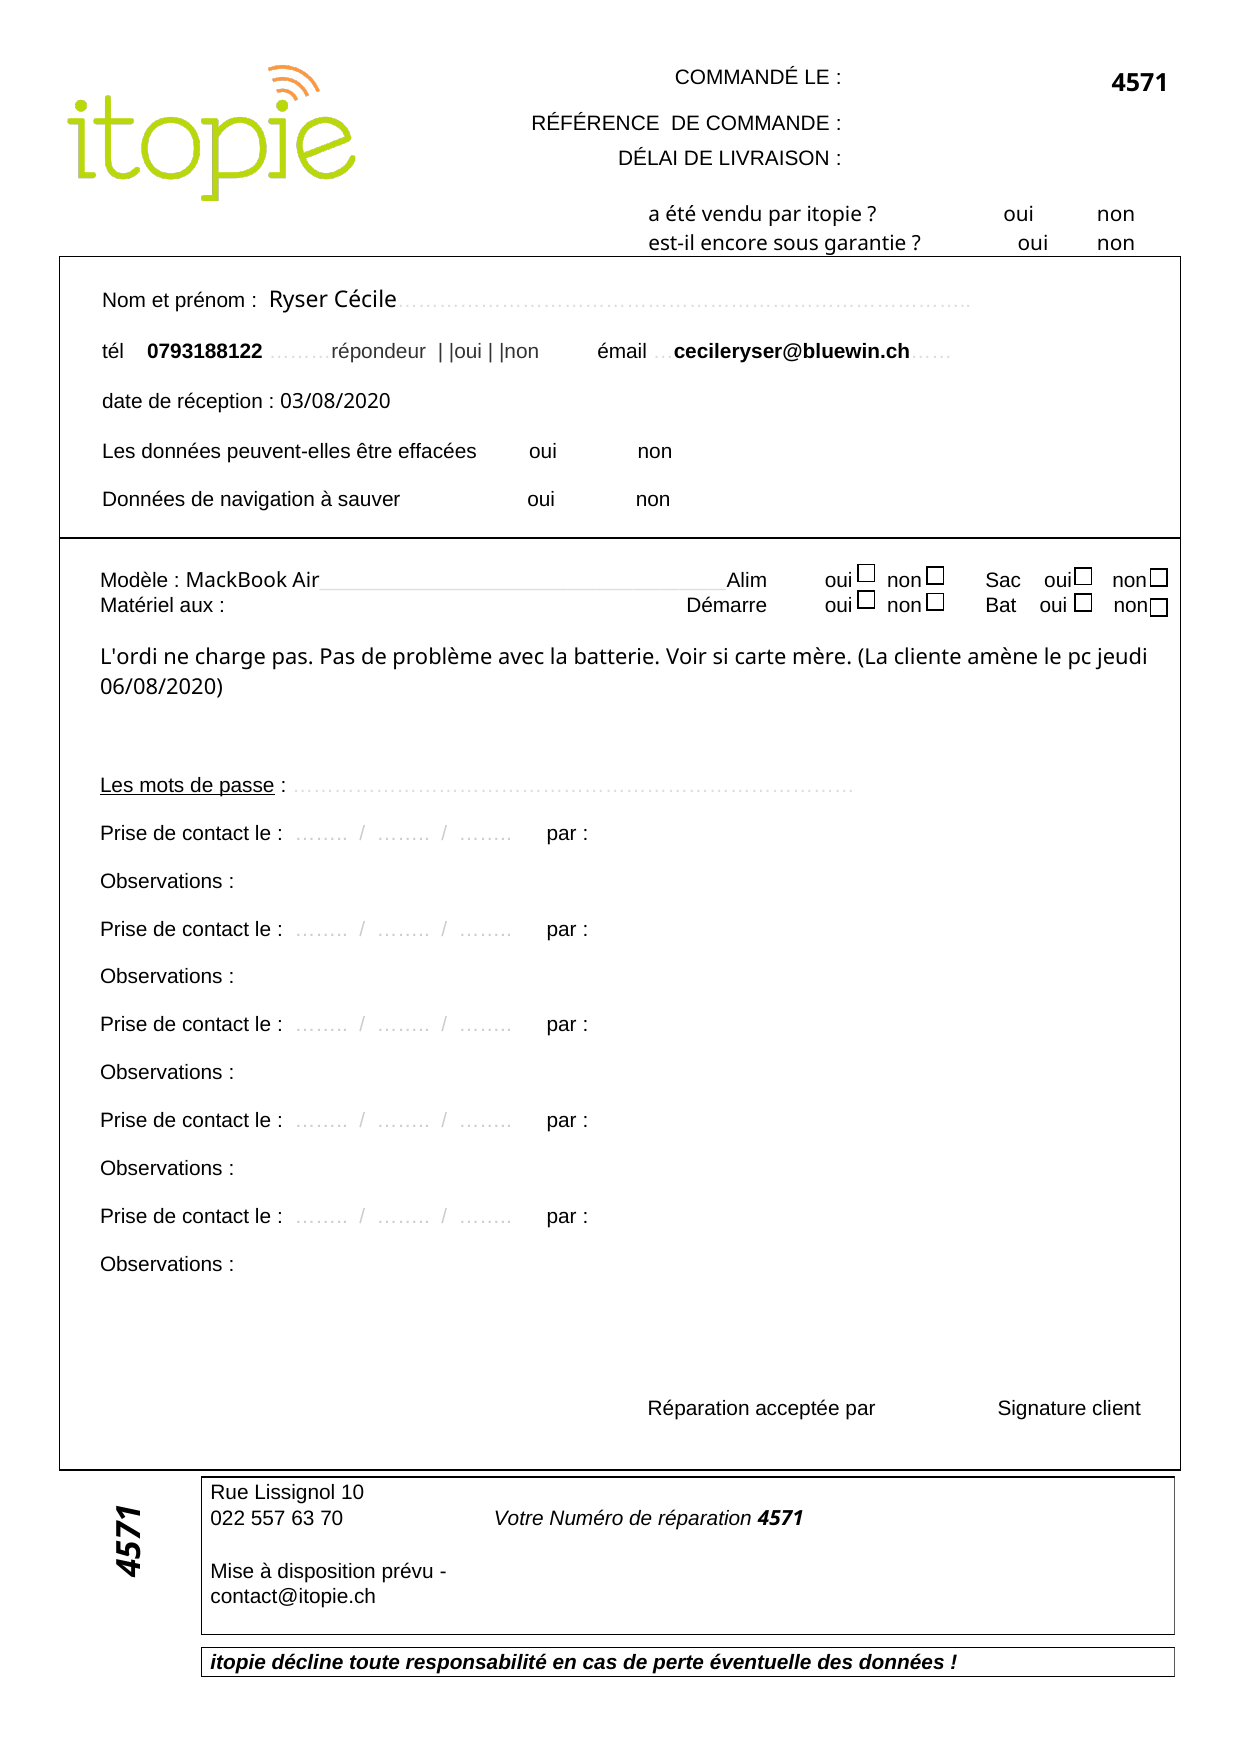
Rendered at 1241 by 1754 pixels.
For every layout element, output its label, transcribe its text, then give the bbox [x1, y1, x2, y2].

text Prise de contact le : …….. / …….. / …….. par : [60, 1201, 1180, 1228]
text Modèle : MackBook Air Alim oui non Sac oui non [948, 562, 1180, 590]
text Observations : [60, 865, 1180, 892]
table_header 4571 [847, 59, 1180, 104]
table_cell [847, 105, 1180, 140]
text Les données peuvent-elles être effacées oui non [60, 436, 1180, 463]
text est-il encore sous garantie ? oui non [59, 228, 1181, 256]
text Prise de contact le : …….. / …….. / …….. par : [60, 1105, 1180, 1132]
table_cell [847, 140, 1180, 175]
table_cell RÉFÉRENCE DE COMMANDE : [490, 105, 847, 140]
text Modèle : MackBook Air Alim oui non Sac oui non [879, 562, 925, 590]
text Observations : [60, 961, 1180, 988]
table_header Rue Lissignol 10 022 557 63 70 Votre Numéro de réparation 4571 Mise à disposition prévu - contact@itopie.ch [195, 1471, 1180, 1641]
text Nom et prénom : Ryser Cécile……………………………………………………………………….. [60, 280, 1180, 314]
text date de réception : 03/08/2020 [60, 383, 1180, 415]
picture [67, 65, 356, 201]
table_cell itopie décline toute responsabilité en cas de perte éventuelle des données ! [195, 1641, 1180, 1683]
text Les mots de passe : ……………………………………………………………………… [60, 769, 1180, 797]
text L'ordi ne charge pas. Pas de problème avec la batterie. Voir si carte mère. (La cliente amène le pc jeudi 06/08/2020) [60, 638, 1180, 701]
text Prise de contact le : …….. / …….. / …….. par : [60, 817, 1180, 844]
text Observations : [60, 1057, 1180, 1084]
text Réparation acceptée par Signature client [60, 1392, 1180, 1419]
text tél 0793188122 ………répondeur | |oui | |non émail …cecileryser@bluewin.ch…… [60, 335, 1180, 362]
text a été vendu par itopie ? oui non [59, 199, 1181, 228]
table_header 4571 [59, 1471, 195, 1683]
text Observations : [60, 1249, 1180, 1276]
text Modèle : MackBook Air Alim oui non Sac oui non [60, 562, 856, 590]
text Prise de contact le : …….. / …….. / …….. par : [60, 913, 1180, 940]
table_cell DÉLAI DE LIVRAISON : [490, 140, 847, 175]
text Observations : [60, 1153, 1180, 1180]
text Matériel aux : Démarre oui non Bat oui non [60, 590, 1180, 617]
text Prise de contact le : …….. / …….. / …….. par : [60, 1009, 1180, 1036]
table_header COMMANDÉ LE : [490, 59, 847, 104]
text Données de navigation à sauver oui non [60, 484, 1180, 511]
